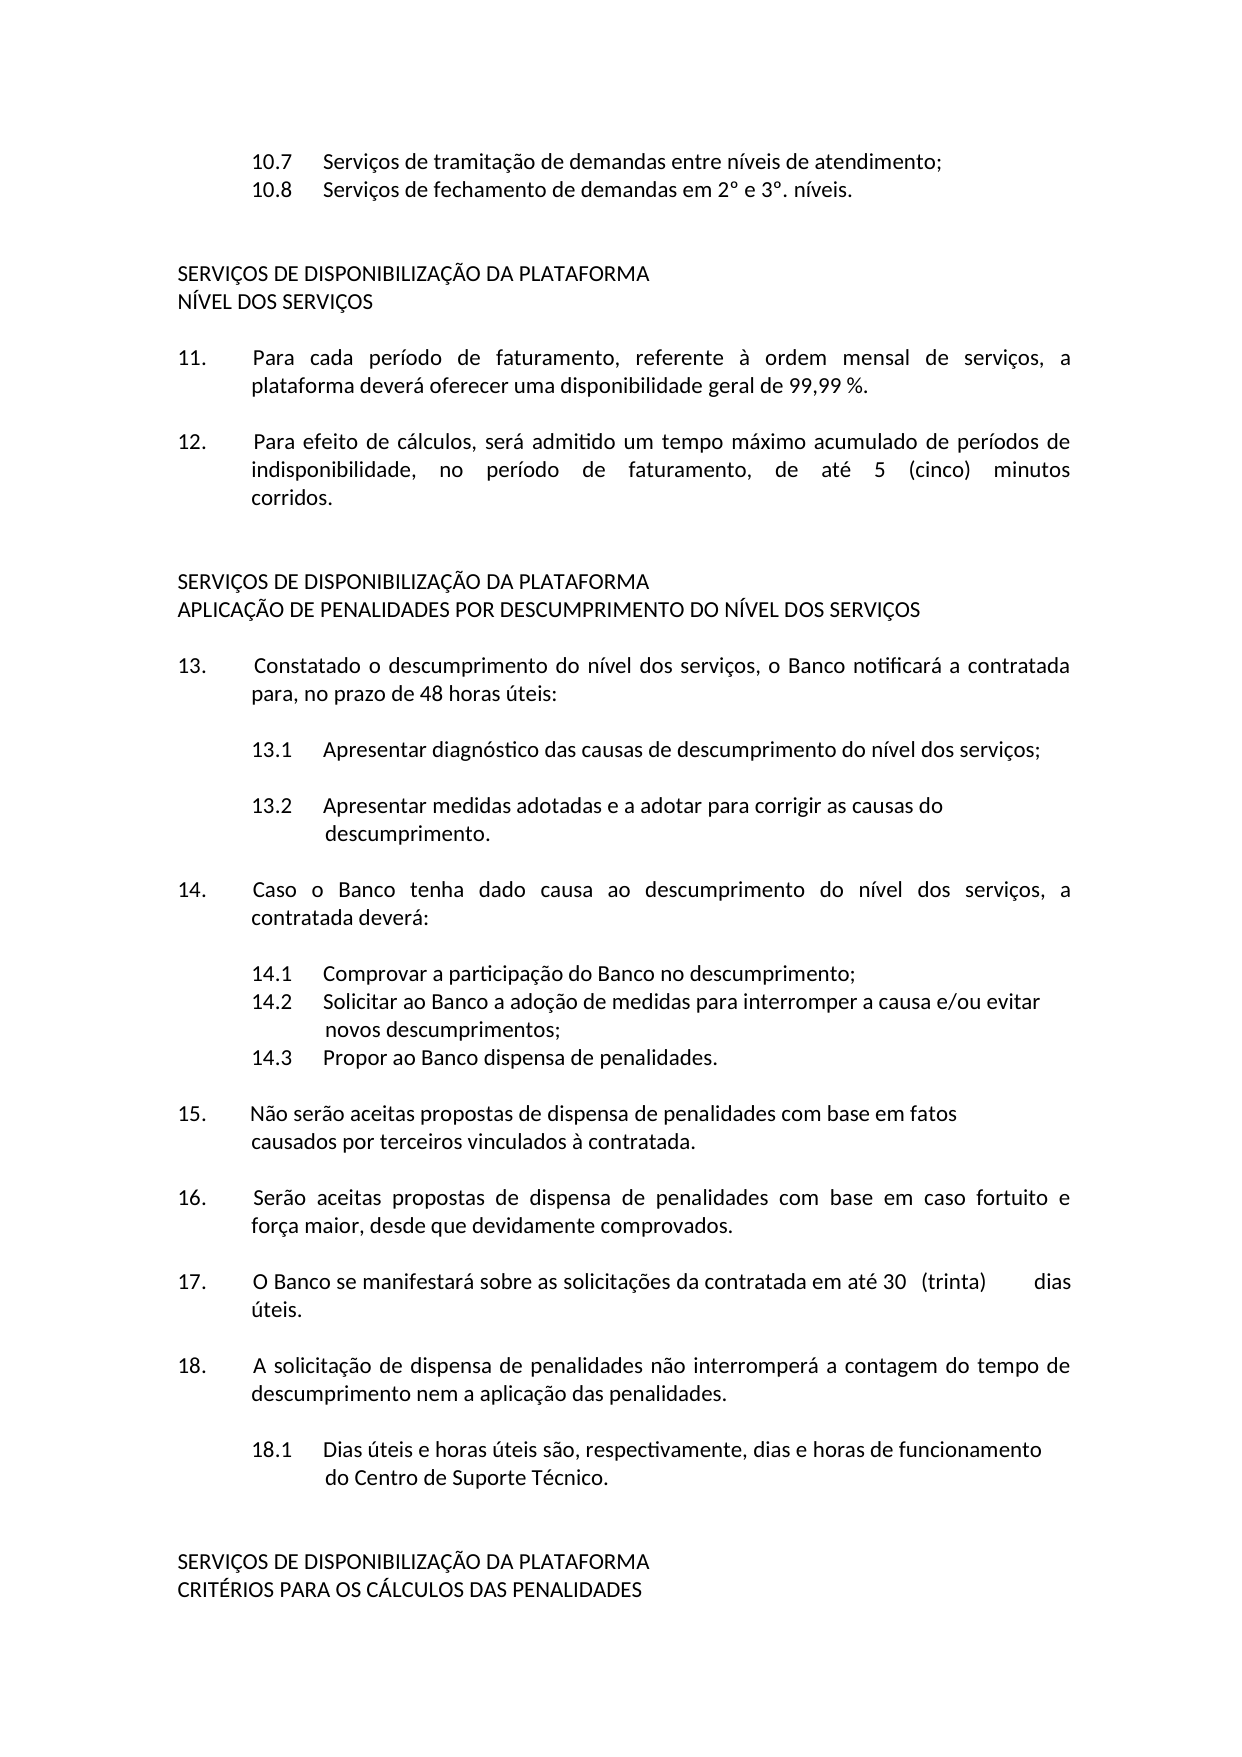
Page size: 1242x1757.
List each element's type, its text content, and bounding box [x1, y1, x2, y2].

text 17. O Banco se manifestará sobre as solicitações da contratada em até 30 (trinta) dias úteis. [177, 1267, 1071, 1323]
text 12. Para efeito de cálculos, será admitido um tempo máximo acumulado de períodos de indisponibilidade, no período de faturamento, de até 5 (cinco) minutos corridos. [177, 427, 1071, 511]
text 10.8 Serviços de fechamento de demandas em 2º e 3º. níveis. [251, 175, 1087, 203]
text 14.1 Comprovar a participação do Banco no descumprimento; [251, 959, 1087, 987]
text 14.3 Propor ao Banco dispensa de penalidades. [251, 1043, 1087, 1071]
text 10.7 Serviços de tramitação de demandas entre níveis de atendimento; [251, 147, 1087, 175]
text APLICAÇÃO DE PENALIDADES POR DESCUMPRIMENTO DO NÍVEL DOS SERVIÇOS [177, 595, 1087, 623]
text 11. Para cada período de faturamento, referente à ordem mensal de serviços, a plataforma deverá oferecer uma disponibilidade geral de 99,99 %. [177, 343, 1071, 399]
text 14.2 Solicitar ao Banco a adoção de medidas para interromper a causa e/ou evitar novos descumprimentos; [251, 987, 1049, 1043]
text 18. A solicitação de dispensa de penalidades não interromperá a contagem do tempo de descumprimento nem a aplicação das penalidades. [177, 1351, 1071, 1407]
text 13.1 Apresentar diagnóstico das causas de descumprimento do nível dos serviços; [251, 735, 1087, 763]
text SERVIÇOS DE DISPONIBILIZAÇÃO DA PLATAFORMA CRITÉRIOS PARA OS CÁLCULOS DAS PENALIDADES [177, 1547, 656, 1603]
text 18.1 Dias úteis e horas úteis são, respectivamente, dias e horas de funcionamento do Centro de Suporte Técnico. [251, 1435, 1050, 1491]
text 13.2 Apresentar medidas adotadas e a adotar para corrigir as causas do descumprimento. [251, 791, 951, 847]
text SERVIÇOS DE DISPONIBILIZAÇÃO DA PLATAFORMA NÍVEL DOS SERVIÇOS [177, 259, 656, 315]
text SERVIÇOS DE DISPONIBILIZAÇÃO DA PLATAFORMA [177, 567, 1087, 595]
text 14. Caso o Banco tenha dado causa ao descumprimento do nível dos serviços, a contratada deverá: [177, 875, 1071, 931]
text 16. Serão aceitas propostas de dispensa de penalidades com base em caso fortuito e força maior, desde que devidamente comprovados. [177, 1183, 1071, 1239]
text 15. Não serão aceitas propostas de dispensa de penalidades com base em fatos causados por terceiros vinculados à contratada. [177, 1099, 964, 1155]
text 13. Constatado o descumprimento do nível dos serviços, o Banco notificará a contratada para, no prazo de 48 horas úteis: [177, 651, 1071, 707]
